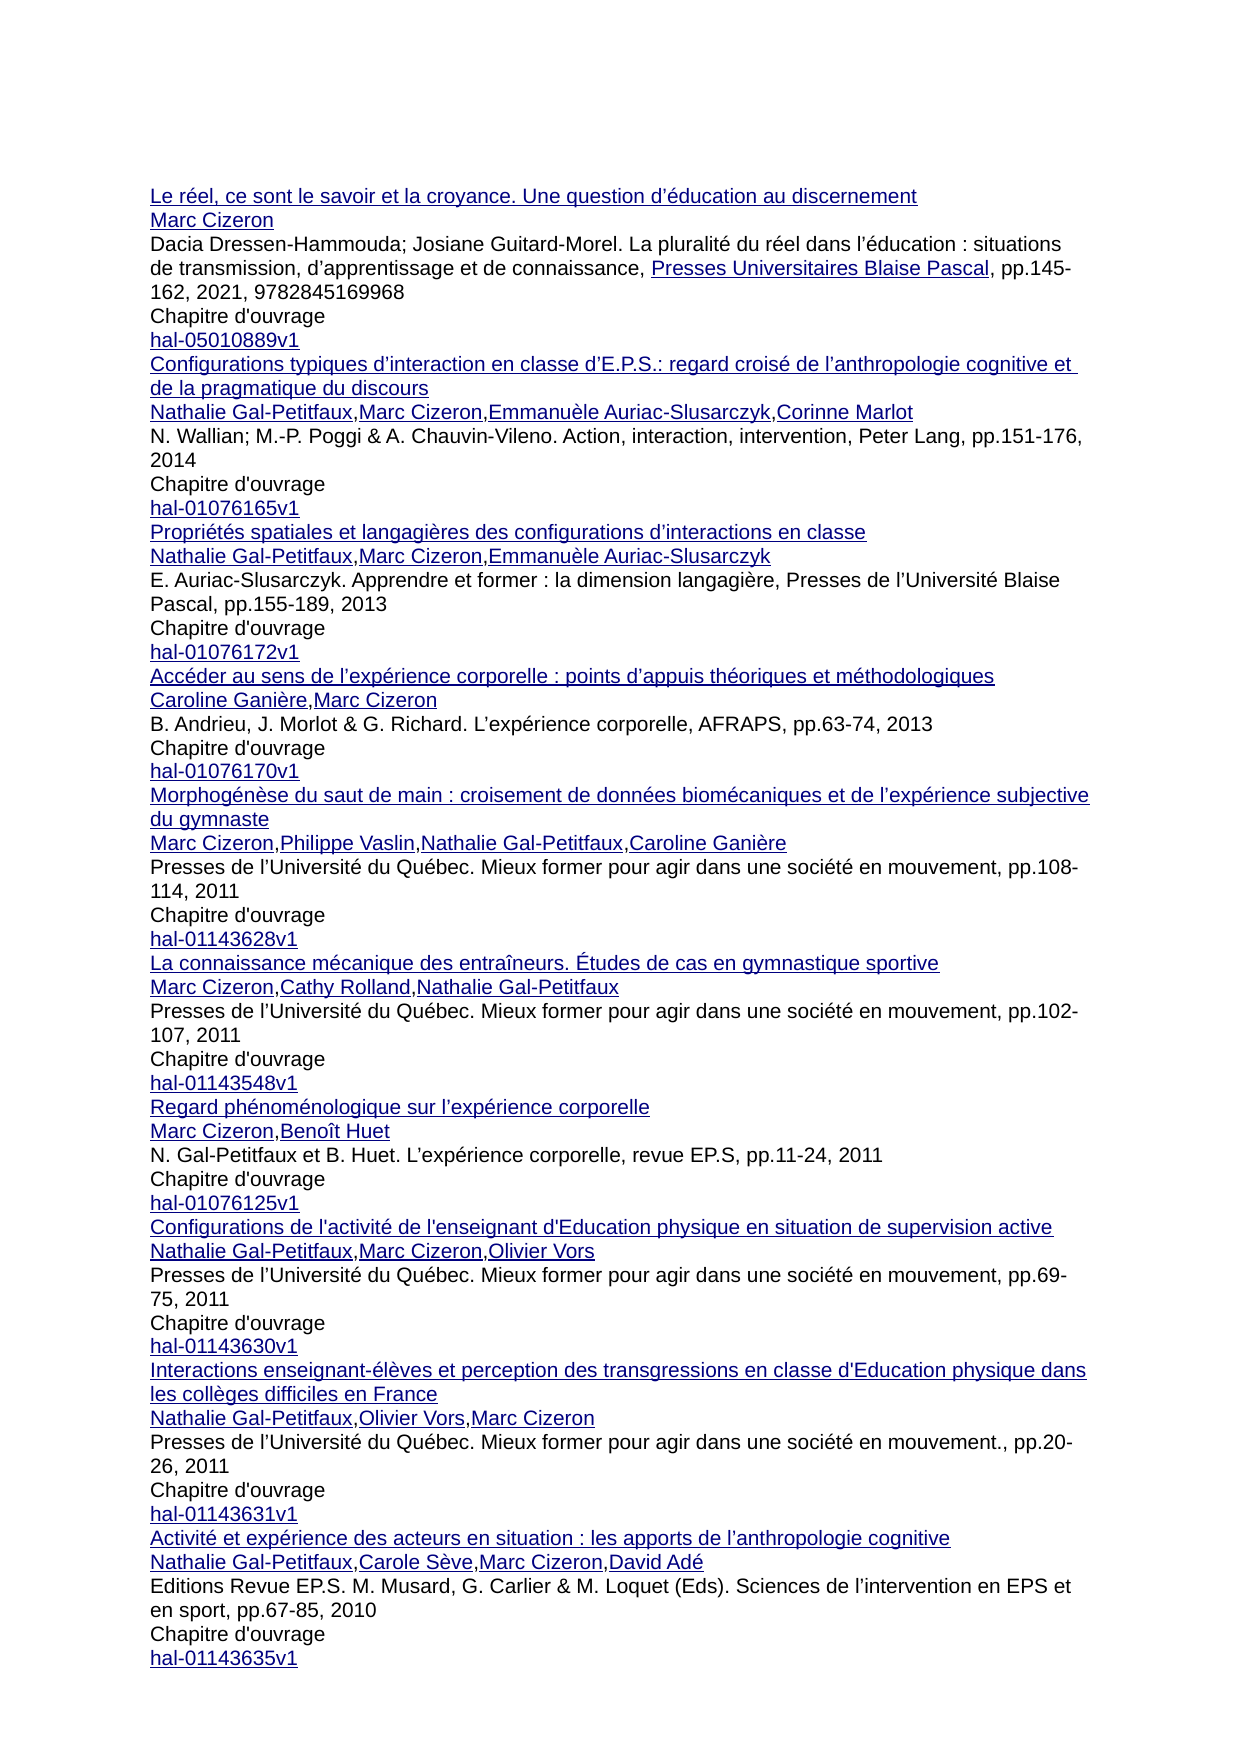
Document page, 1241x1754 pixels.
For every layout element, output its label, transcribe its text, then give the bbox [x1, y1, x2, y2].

table_cell Activité et expérience des acteurs en situation : les apports de l’anthropologie cognitive Nathalie Gal-Petitfaux,Carole Sève,Marc Cizeron,David Adé Editions Revue EP.S. M. Musard, G. Carlier & M. Loquet (Eds). Sciences de l’intervention en EPS et en sport, pp.67-85, 2010 Chapitre d'ouvrage hal-01143635v1 [150, 1526, 1090, 1670]
table_cell Morphogénèse du saut de main : croisement de données biomécaniques et de l’expérience subjective [150, 783, 1090, 804]
table_cell Configurations typiques d’interaction en classe d’E.P.S.: regard croisé de l’anthropologie cognitive et de la pragmatique du discours Nathalie Gal-Petitfaux,Marc Cizeron,Emmanuèle Auriac-Slusarczyk,Corinne Marlot N. Wallian; M.-P. Poggi & A. Chauvin-Vileno. Action, interaction, intervention, Peter Lang, pp.151-176, 2014 Chapitre d'ouvrage hal-01076165v1 [150, 352, 1090, 520]
table_cell Propriétés spatiales et langagières des configurations d’interactions en classe Nathalie Gal-Petitfaux,Marc Cizeron,Emmanuèle Auriac-Slusarczyk E. Auriac-Slusarczyk. Apprendre et former : la dimension langagière, Presses de l’Université Blaise Pascal, pp.155-189, 2013 Chapitre d'ouvrage hal-01076172v1 [150, 520, 1090, 663]
table_cell Accéder au sens de l’expérience corporelle : points d’appuis théoriques et méthodologiques Caroline Ganière,Marc Cizeron B. Andrieu, J. Morlot & G. Richard. L’expérience corporelle, AFRAPS, pp.63-74, 2013 Chapitre d'ouvrage hal-01076170v1 [150, 664, 1090, 783]
table_cell Regard phénoménologique sur l’expérience corporelle Marc Cizeron,Benoît Huet N. Gal-Petitfaux et B. Huet. L’expérience corporelle, revue EP.S, pp.11-24, 2011 Chapitre d'ouvrage hal-01076125v1 [150, 1095, 1090, 1214]
table_header Le réel, ce sont le savoir et la croyance. Une question d’éducation au discernement Marc Cizeron Dacia Dressen-Hammouda; Josiane Guitard-Morel. La pluralité du réel dans l’éducation : situations de transmission, d’apprentissage et de connaissance, Presses Universitaires Blaise Pascal, pp.145-162, 2021, 9782845169968 Chapitre d'ouvrage hal-05010889v1 [150, 184, 1090, 352]
table_cell du gymnaste Marc Cizeron,Philippe Vaslin,Nathalie Gal-Petitfaux,Caroline Ganière Presses de l’Université du Québec. Mieux former pour agir dans une société en mouvement, pp.108-114, 2011 Chapitre d'ouvrage hal-01143628v1 [150, 805, 1090, 951]
table_cell Interactions enseignant-élèves et perception des transgressions en classe d'Education physique dans les collèges difficiles en France Nathalie Gal-Petitfaux,Olivier Vors,Marc Cizeron Presses de l’Université du Québec. Mieux former pour agir dans une société en mouvement., pp.20-26, 2011 Chapitre d'ouvrage hal-01143631v1 [150, 1358, 1090, 1526]
table_cell La connaissance mécanique des entraîneurs. Études de cas en gymnastique sportive Marc Cizeron,Cathy Rolland,Nathalie Gal-Petitfaux Presses de l’Université du Québec. Mieux former pour agir dans une société en mouvement, pp.102-107, 2011 Chapitre d'ouvrage hal-01143548v1 [150, 951, 1090, 1095]
table_cell Configurations de l'activité de l'enseignant d'Education physique en situation de supervision active Nathalie Gal-Petitfaux,Marc Cizeron,Olivier Vors Presses de l’Université du Québec. Mieux former pour agir dans une société en mouvement, pp.69-75, 2011 Chapitre d'ouvrage hal-01143630v1 [150, 1215, 1090, 1358]
